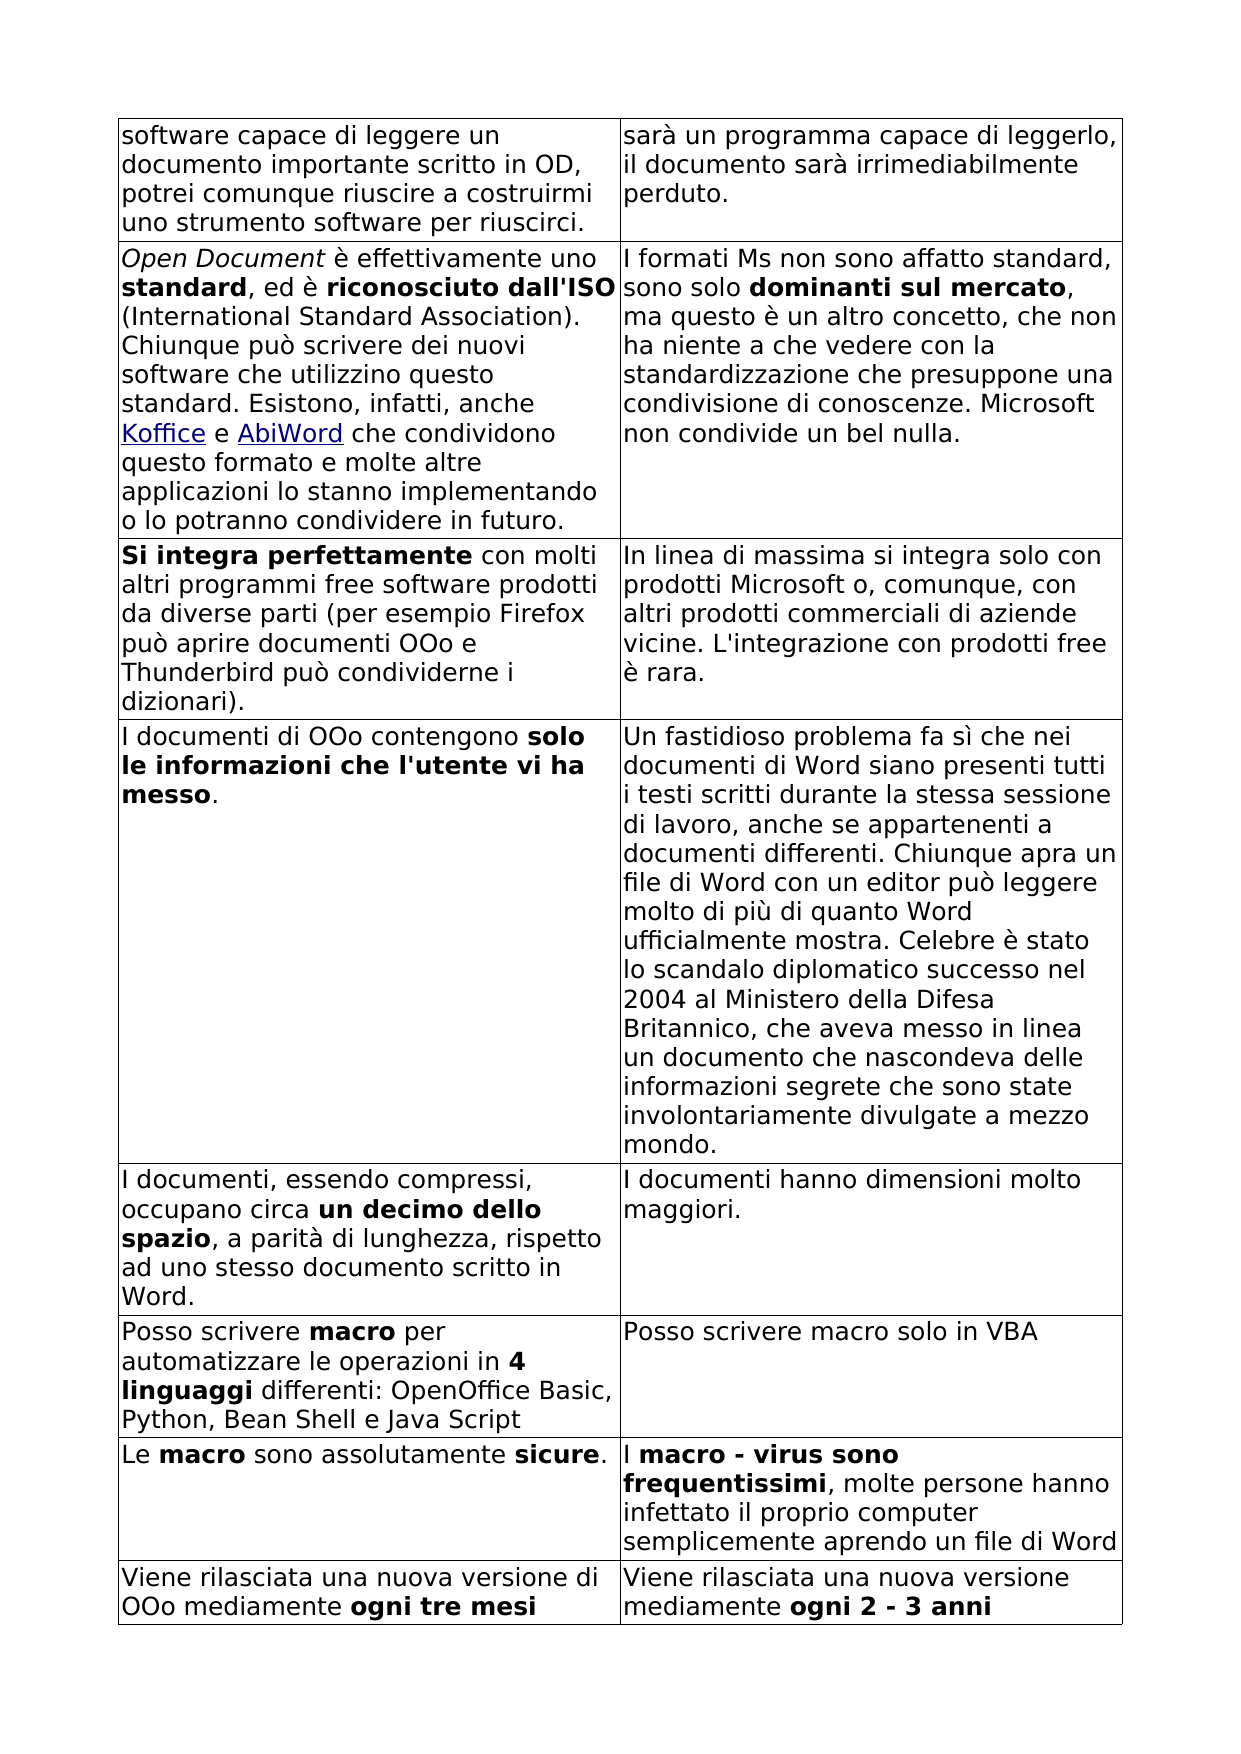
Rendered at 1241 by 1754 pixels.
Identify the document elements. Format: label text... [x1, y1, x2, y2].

table_cell I formati Ms non sono affatto standard, sono solo dominanti sul mercato, ma questo è un altro concetto, che non ha niente a che vedere con la standardizzazione che presuppone una condivisione di conoscenze. Microsoft non condivide un bel nulla. [621, 242, 1122, 538]
table_cell I documenti di OOo contengono solo le informazioni che l'utente vi ha messo. [119, 720, 620, 1163]
table_cell I documenti, essendo compressi, occupano circa un decimo dello spazio, a parità di lunghezza, rispetto ad uno stesso documento scritto in Word. [119, 1164, 620, 1314]
table_cell I documenti hanno dimensioni molto maggiori. [621, 1164, 1122, 1314]
table_cell Posso scrivere macro per automatizzare le operazioni in 4 linguaggi differenti: OpenOffice Basic, Python, Bean Shell e Java Script [119, 1316, 620, 1437]
table_cell Si integra perfettamente con molti altri programmi free software prodotti da diverse parti (per esempio Firefox può aprire documenti OOo e Thunderbird può condividerne i dizionari). [119, 539, 620, 719]
table_cell Le macro sono assolutamente sicure. [119, 1438, 620, 1560]
table_cell Posso scrivere macro solo in VBA [621, 1316, 1122, 1437]
table_cell Open Document è effettivamente uno standard, ed è riconosciuto dall'ISO (International Standard Association). Chiunque può scrivere dei nuovi software che utilizzino questo standard. Esistono, infatti, anche Koffice e AbiWord che condividono questo formato e molte altre applicazioni lo stanno implementando o lo potranno condividere in futuro. [119, 242, 620, 538]
table_cell Viene rilasciata una nuova versione mediamente ogni 2 - 3 anni [621, 1561, 1122, 1624]
table_cell Un fastidioso problema fa sì che nei documenti di Word siano presenti tutti i testi scritti durante la stessa sessione di lavoro, anche se appartenenti a documenti differenti. Chiunque apra un file di Word con un editor può leggere molto di più di quanto Word ufficialmente mostra. Celebre è stato lo scandalo diplomatico successo nel 2004 al Ministero della Difesa Britannico, che aveva messo in linea un documento che nascondeva delle informazioni segrete che sono state involontariamente divulgate a mezzo mondo. [621, 720, 1122, 1163]
table_cell software capace di leggere un documento importante scritto in OD, potrei comunque riuscire a costruirmi uno strumento software per riuscirci. [119, 119, 620, 241]
table_cell In linea di massima si integra solo con prodotti Microsoft o, comunque, con altri prodotti commerciali di aziende vicine. L'integrazione con prodotti free è rara. [621, 539, 1122, 719]
table_cell I macro - virus sono frequentissimi, molte persone hanno infettato il proprio computer semplicemente aprendo un file di Word [621, 1438, 1122, 1560]
table_cell Viene rilasciata una nuova versione di OOo mediamente ogni tre mesi [119, 1561, 620, 1624]
table_cell sarà un programma capace di leggerlo, il documento sarà irrimediabilmente perduto. [621, 119, 1122, 241]
